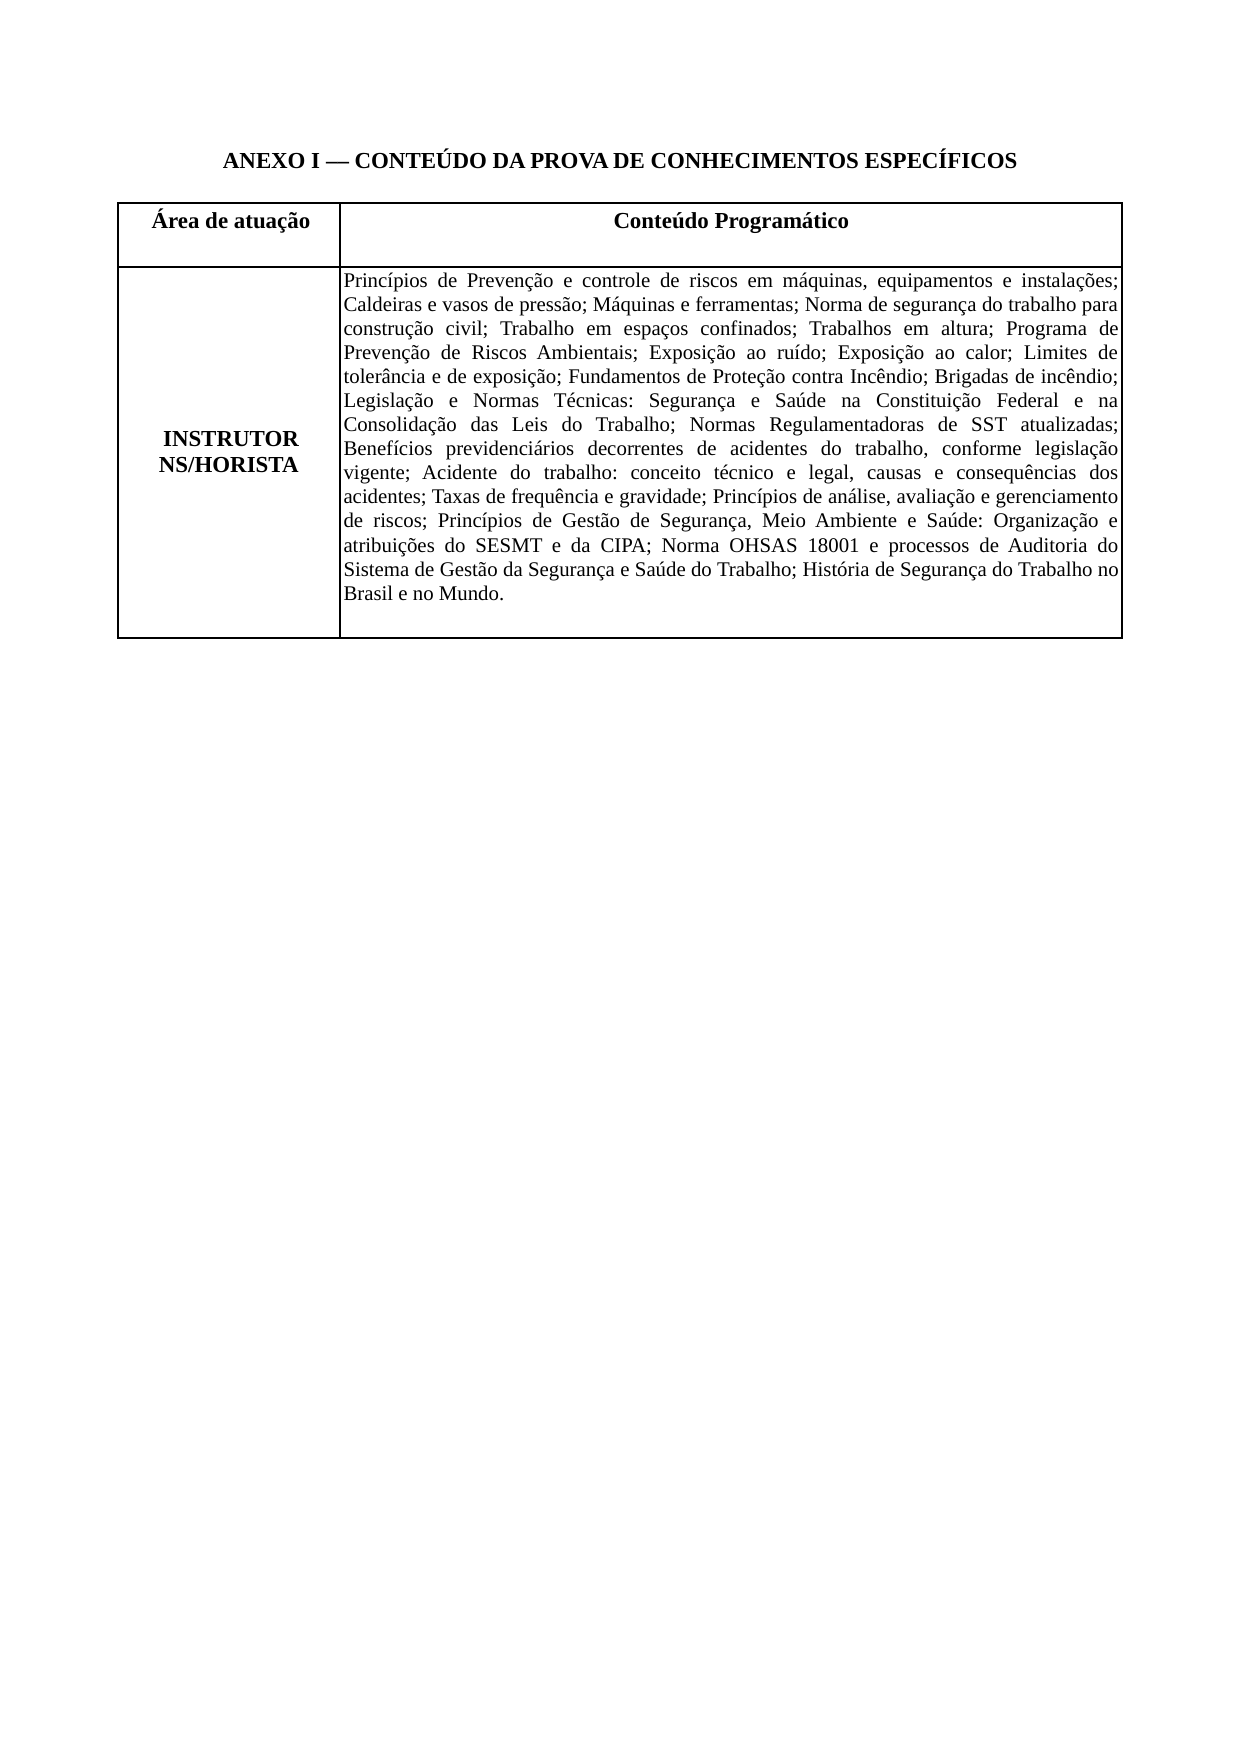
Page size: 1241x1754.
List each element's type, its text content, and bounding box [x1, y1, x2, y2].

table_header Conteúdo Programático [341, 204, 1121, 266]
table_cell Princípios de Prevenção e controle de riscos em máquinas, equipamentos e instalações; Caldeiras e vasos de pressão; Máquinas e ferramentas; Norma de segurança do trabalho para construção civil; Trabalho em espaços confinados; Trabalhos em altura; Programa de Prevenção de Riscos Ambientais; Exposição ao ruído; Exposição ao calor; Limites de tolerância e de exposição; Fundamentos de Proteção contra Incêndio; Brigadas de incêndio; Legislação e Normas Técnicas: Segurança e Saúde na Constituição Federal e na Consolidação das Leis do Trabalho; Normas Regulamentadoras de SST atualizadas; Benefícios previdenciários decorrentes de acidentes do trabalho, conforme legislação vigente; Acidente do trabalho: conceito técnico e legal, causas e consequências dos acidentes; Taxas de frequência e gravidade; Princípios de análise, avaliação e gerenciamento de riscos; Princípios de Gestão de Segurança, Meio Ambiente e Saúde: Organização e atribuições do SESMT e da CIPA; Norma OHSAS 18001 e processos de Auditoria do Sistema de Gestão da Segurança e Saúde do Trabalho; História de Segurança do Trabalho no Brasil e no Mundo. [341, 268, 1121, 637]
text ANEXO I –– CONTEÚDO DA PROVA DE CONHECIMENTOS ESPECÍFICOS [118, 147, 1122, 173]
table_header Área de atuação [119, 204, 339, 266]
table_cell INSTRUTOR NS/HORISTA [119, 268, 339, 637]
